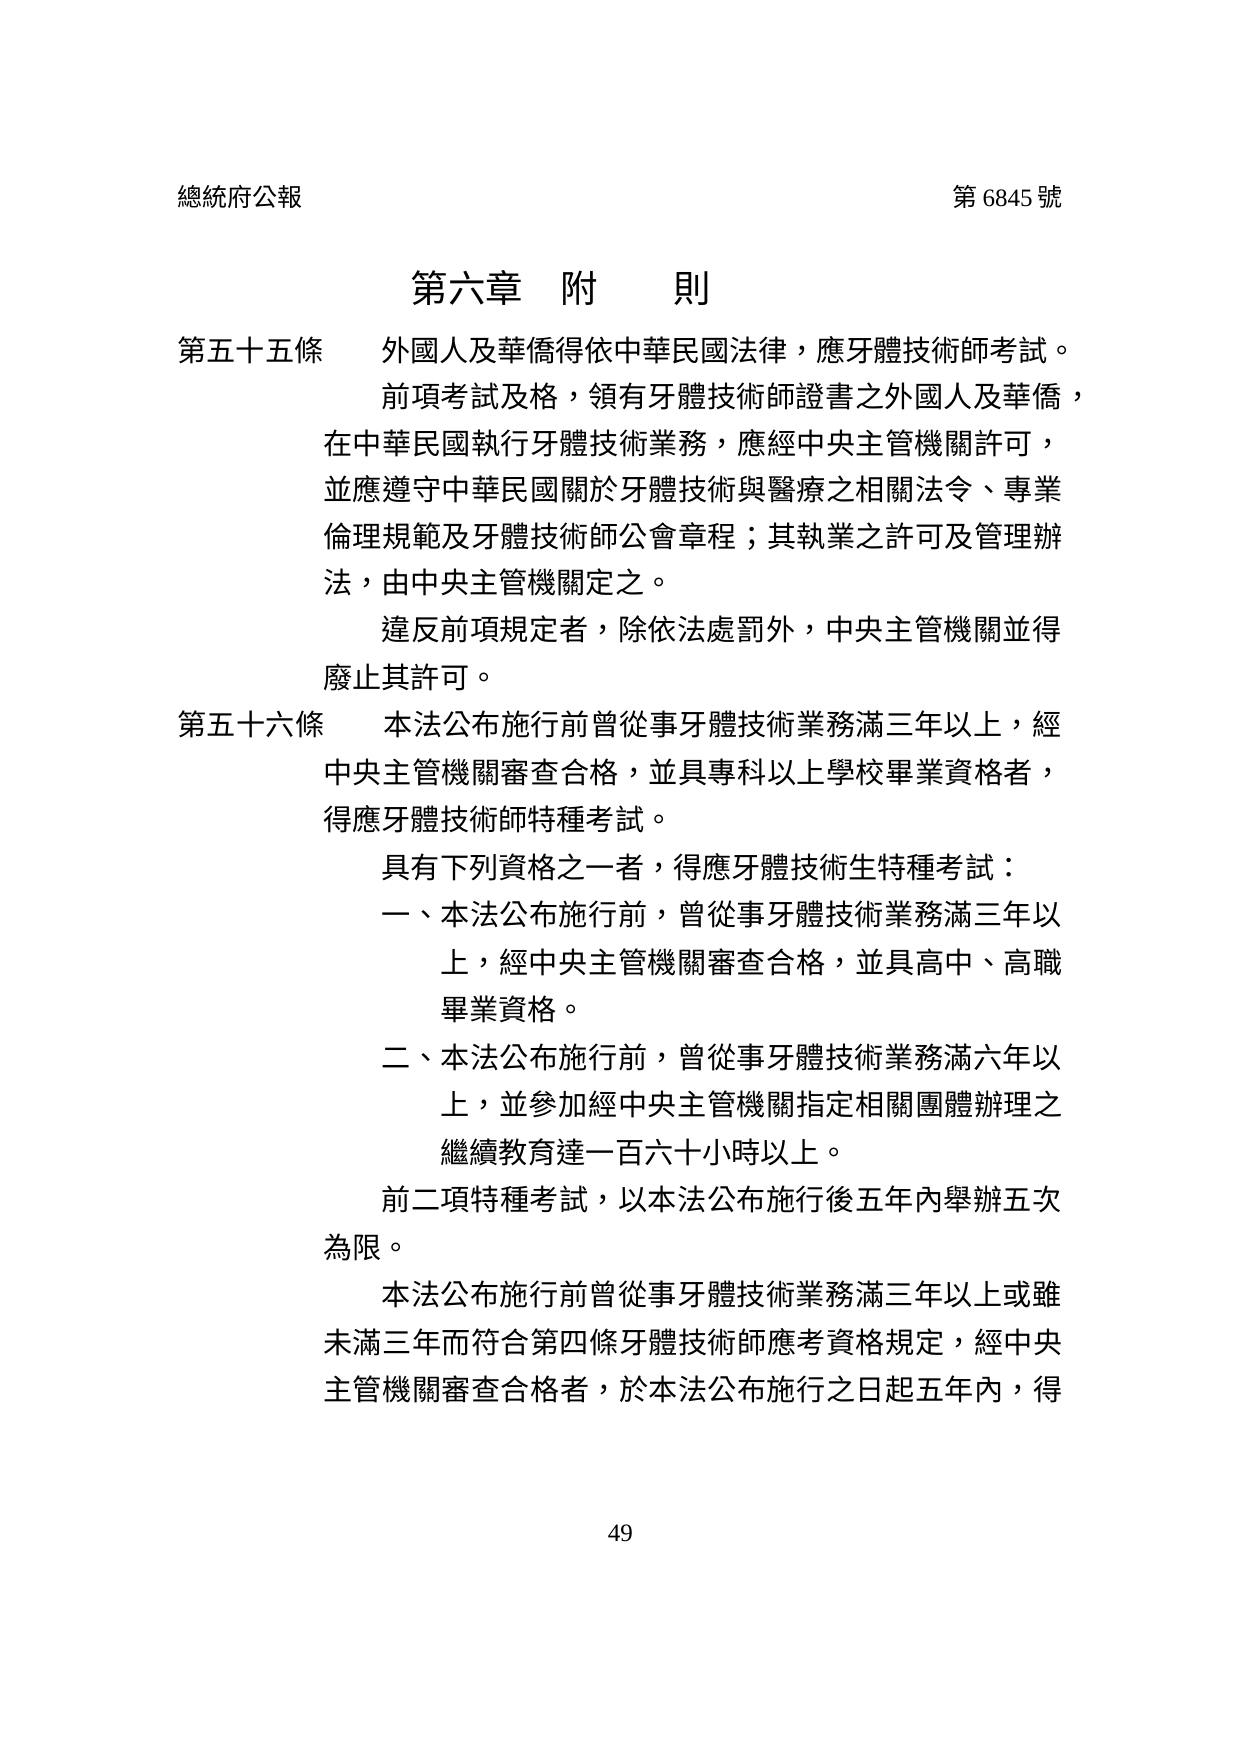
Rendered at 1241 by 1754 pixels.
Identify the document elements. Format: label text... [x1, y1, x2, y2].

text 前項考試及格，領有牙體技術師證書之外國人及華僑，在中華民國執行牙體技術業務，應經中央主管機關許可，並應遵守中華民國關於牙體技術與醫療之相關法令、專業倫理規範及牙體技術師公會章程；其執業之許可及管理辦法，由中央主管機關定之。 [323, 371, 1063, 603]
text 第五十六條 本法公布施行前曾從事牙體技術業務滿三年以上，經中央主管機關審查合格，並具專科以上學校畢業資格者，得應牙體技術師特種考試。 [177, 698, 1063, 840]
text 第五十五條 外國人及華僑得依中華民國法律，應牙體技術師考試。 [177, 324, 1063, 371]
text 具有下列資格之一者，得應牙體技術生特種考試： [323, 840, 1063, 888]
text 違反前項規定者，除依法處罰外，中央主管機關並得廢止其許可。 [323, 603, 1063, 698]
text 前二項特種考試，以本法公布施行後五年內舉辦五次為限。 [323, 1173, 1063, 1268]
text 一、本法公布施行前，曾從事牙體技術業務滿三年以上，經中央主管機關審查合格，並具高中、高職畢業資格。 [381, 888, 1063, 1030]
text 二、本法公布施行前，曾從事牙體技術業務滿六年以上，並參加經中央主管機關指定相關團體辦理之繼續教育達一百六十小時以上。 [381, 1030, 1063, 1173]
text 本法公布施行前曾從事牙體技術業務滿三年以上或雖未滿三年而符合第四條牙體技術師應考資格規定，經中央主管機關審查合格者，於本法公布施行之日起五年內，得 [323, 1268, 1063, 1410]
text 第六章 附 則 [411, 266, 1063, 312]
